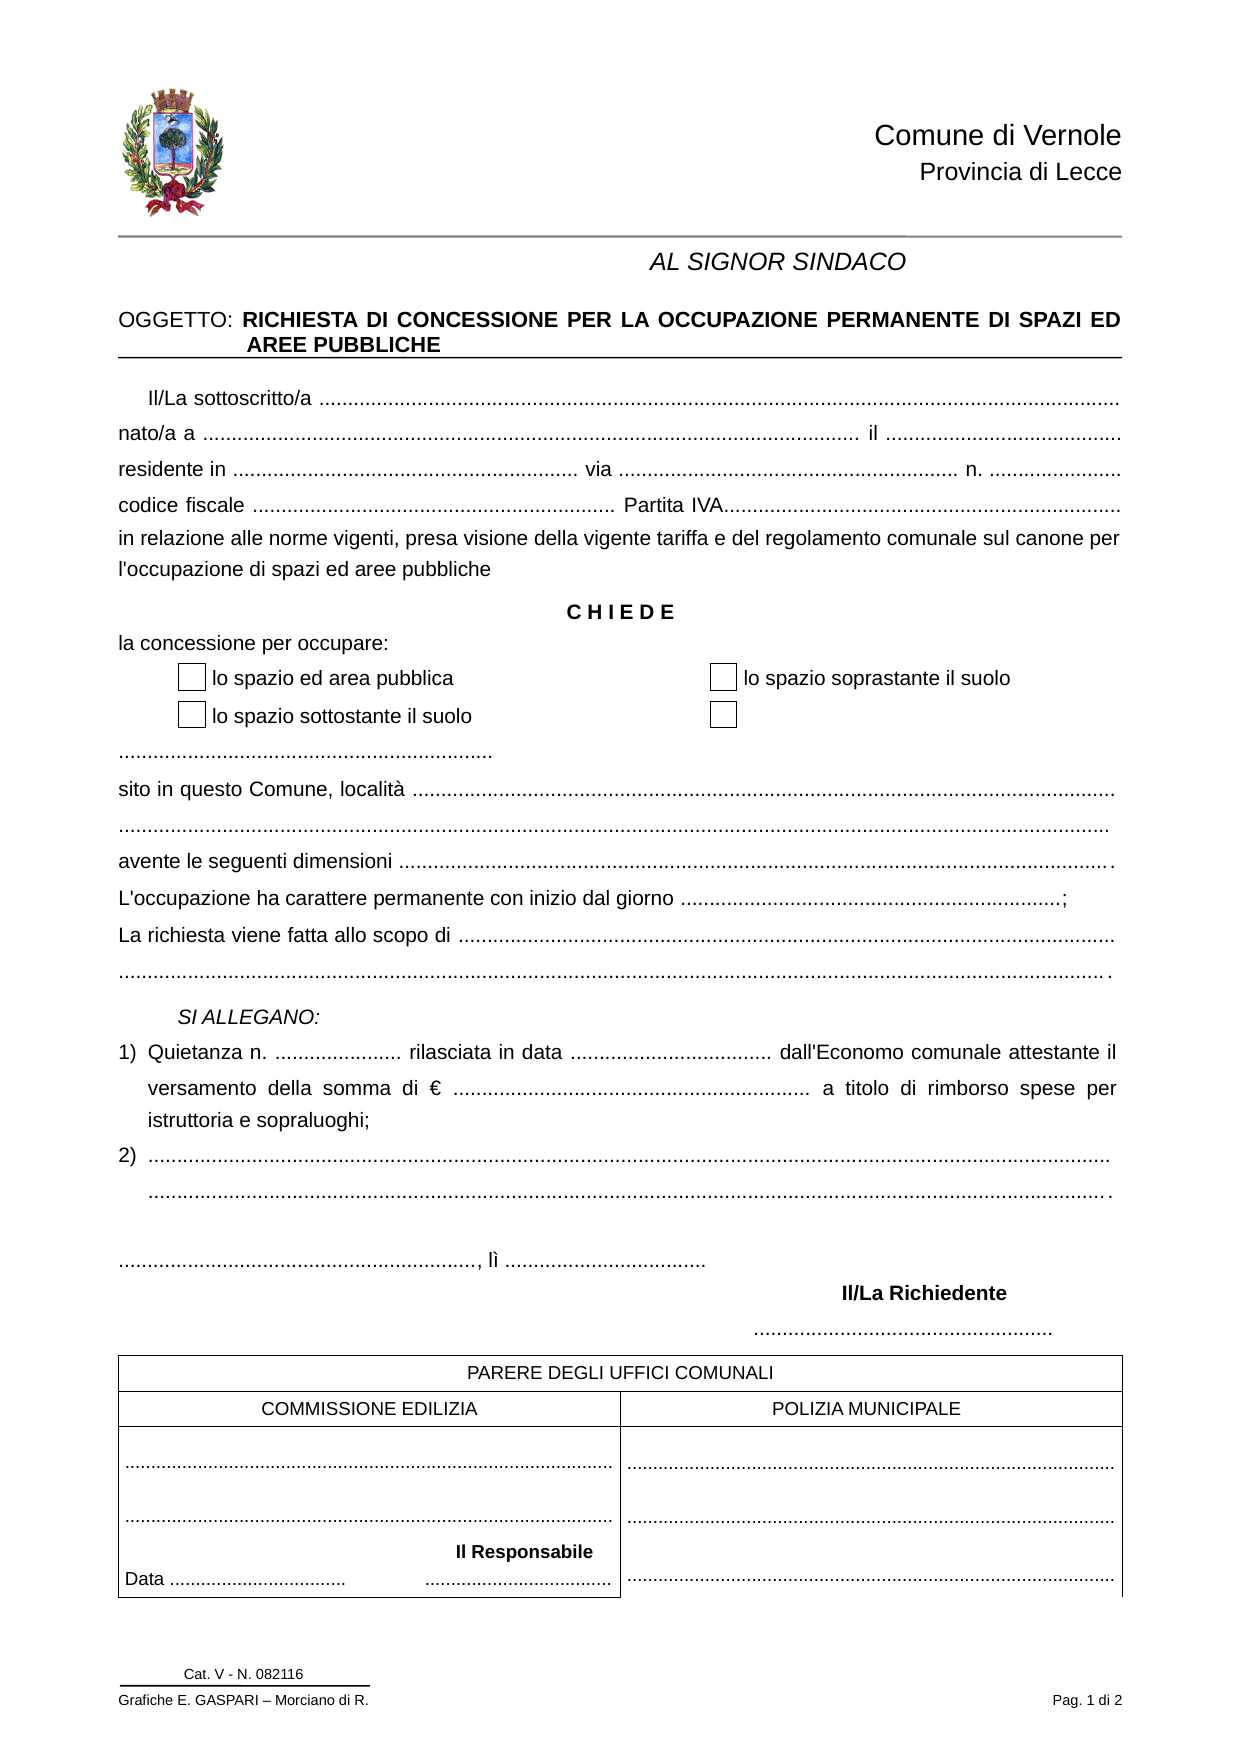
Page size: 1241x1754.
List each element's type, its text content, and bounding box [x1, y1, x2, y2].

table_header PARERE DEGLI UFFICI COMUNALI [119, 1356, 1122, 1391]
text lo spazio ed area pubblica lo spazio soprastante il suolo [118, 662, 1117, 691]
text La richiesta viene fatta allo scopo di .................................................................................................................. ............................................................................................................................................................................ [118, 919, 1117, 984]
text sito in questo Comune, località .......................................................................................................................... ............................................................................................................................................................................ avente le seguenti dimensioni ............................................................................................................................ [118, 773, 1117, 873]
list Quietanza n. ...................... rilasciata in data ................................... dall'Economo comunale attestante il versamento della somma di € .............................................................. a titolo di rimborso spese per istruttoria e sopraluoghi; [118, 1036, 1117, 1132]
subtitle C H I E D E [118, 600, 1122, 624]
text Il/La sottoscritto/a ........................................................................................................................................... nato/a a .................................................................................................................. il ......................................... residente in ............................................................ via ........................................................... n. ....................... codice fiscale ............................................................... Partita IVA..................................................................... in relazione alle norme vigenti, presa visione della vigente tariffa e del regolamento comunale sul canone per l'occupazione di spazi ed aree pubbliche [118, 382, 1122, 580]
table_cell .............................................................................................. [621, 1427, 1122, 1481]
table_cell Il Responsabile Data .................................. .................................... [119, 1535, 620, 1597]
text la concessione per occupare: [118, 631, 1117, 655]
text lo spazio sottostante il suolo ................................................................. [118, 700, 1117, 764]
text .............................................................., lì ................................... [118, 1244, 1117, 1272]
text .................................................... [753, 1312, 1117, 1341]
table_cell .............................................................................................. [621, 1481, 1122, 1535]
subtitle Il/La Richiedente [842, 1281, 1117, 1305]
text Provincia di Lecce [224, 157, 1122, 185]
picture [122, 87, 224, 219]
text SI ALLEGANO: [118, 1005, 1117, 1029]
text L'occupazione ha carattere permanente con inizio dal giorno ..................................................................; [118, 882, 1117, 911]
table_cell .............................................................................................. [119, 1481, 620, 1535]
list ....................................................................................................................................................................... ....................................................................................................................................................................... [118, 1139, 1117, 1204]
text OGGETTO: RICHIESTA DI CONCESSIONE PER LA OCCUPAZIONE PERMANENTE DI SPAZI ED AREE PUBBLICHE [118, 307, 1122, 356]
table_cell .............................................................................................. [621, 1535, 1122, 1597]
table_cell POLIZIA MUNICIPALE [621, 1392, 1122, 1426]
text Comune di Vernole [224, 118, 1122, 152]
table_cell COMMISSIONE EDILIZIA [119, 1392, 620, 1426]
text AL SIGNOR SINDACO [650, 247, 1122, 276]
table_cell .............................................................................................. [119, 1427, 620, 1481]
